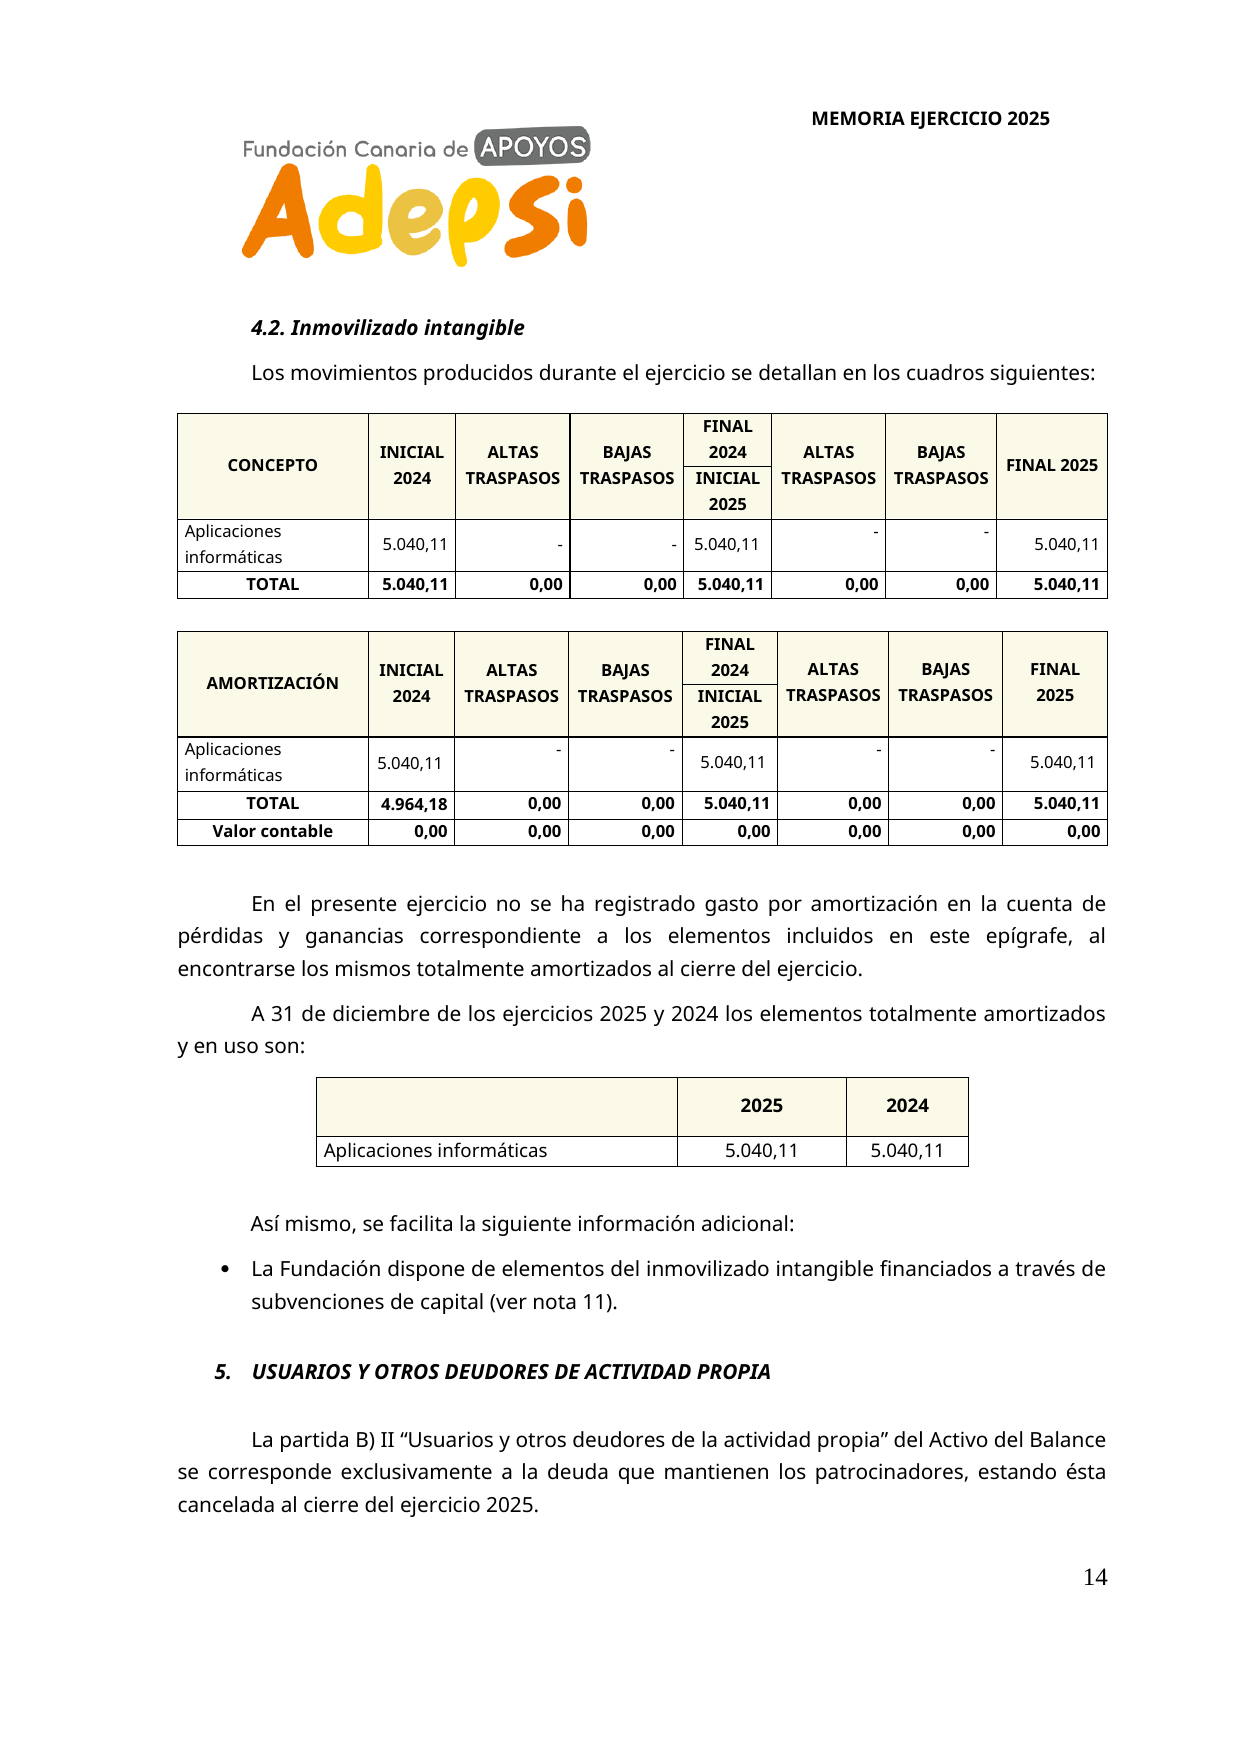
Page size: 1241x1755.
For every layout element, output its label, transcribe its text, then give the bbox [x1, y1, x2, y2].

table_cell 5.040,11 [1003, 738, 1107, 791]
table_header ALTAS TRASPASOS [778, 632, 888, 736]
table_cell 0,00 [569, 820, 682, 845]
table_cell 0,00 [772, 572, 885, 598]
table_cell - [889, 738, 1002, 791]
table_cell 0,00 [1003, 820, 1107, 845]
table_header CONCEPTO [178, 414, 368, 518]
table_cell Valor contable [178, 820, 368, 845]
table_cell - [886, 520, 996, 571]
table_cell 0,00 [569, 792, 682, 818]
list USUARIOS Y OTROS DEUDORES DE ACTIVIDAD PROPIA [214, 1357, 1107, 1386]
table_cell - [456, 520, 569, 571]
table_cell Aplicaciones informáticas [317, 1137, 677, 1166]
table_cell 0,00 [571, 572, 683, 598]
table_cell - [778, 738, 888, 791]
table_cell 4.964,18 [369, 792, 454, 818]
table_header [317, 1078, 677, 1136]
table_cell 5.040,11 [369, 738, 454, 791]
table_cell 5.040,11 [684, 520, 771, 571]
table_cell - [772, 520, 885, 571]
table_cell Aplicaciones informáticas [178, 738, 368, 791]
table_header INICIAL 2024 [369, 414, 455, 518]
table_cell 5.040,11 [683, 738, 777, 791]
table_cell 5.040,11 [684, 572, 771, 598]
table_cell 0,00 [683, 820, 777, 845]
table_cell 0,00 [456, 572, 569, 598]
table_cell 0,00 [778, 820, 888, 845]
text Así mismo, se facilita la siguiente información adicional: [250, 1209, 1107, 1238]
table_header FINAL 2025 [1003, 632, 1107, 736]
table_cell 0,00 [889, 792, 1002, 818]
table_cell 5.040,11 [997, 572, 1107, 598]
table_cell 0,00 [778, 792, 888, 818]
table_cell 0,00 [455, 820, 568, 845]
table_cell - [571, 520, 683, 571]
table_header 2024 [847, 1078, 968, 1136]
table_header BAJAS TRASPASOS [889, 632, 1002, 736]
table_header ALTAS TRASPASOS [772, 414, 885, 518]
table_cell INICIAL 2025 [683, 685, 777, 736]
table_cell 5.040,11 [1003, 792, 1107, 818]
table_header ALTAS TRASPASOS [455, 632, 568, 736]
text A 31 de diciembre de los ejercicios 2025 y 2024 los elementos totalmente amortizados y en uso son: [177, 999, 1107, 1060]
table_cell 5.040,11 [997, 520, 1107, 571]
table_header FINAL 2024 [683, 632, 777, 684]
table_cell 0,00 [369, 820, 454, 845]
text Los movimientos producidos durante el ejercicio se detallan en los cuadros siguientes: [177, 358, 1107, 387]
table_header BAJAS TRASPASOS [571, 414, 683, 518]
table_cell - [455, 738, 568, 791]
table_cell - [569, 738, 682, 791]
table_cell TOTAL [178, 572, 368, 598]
table_cell 0,00 [455, 792, 568, 818]
table_cell 5.040,11 [683, 792, 777, 818]
table_cell 5.040,11 [678, 1137, 846, 1166]
text En el presente ejercicio no se ha registrado gasto por amortización en la cuenta de pérdidas y ganancias correspondiente a los elementos incluidos en este epígrafe, al encontrarse los mismos totalmente amortizados al cierre del ejercicio. [177, 889, 1107, 982]
table_cell 0,00 [889, 820, 1002, 845]
table_header INICIAL 2024 [369, 632, 454, 736]
table_header BAJAS TRASPASOS [886, 414, 996, 518]
table_cell 0,00 [886, 572, 996, 598]
table_cell 5.040,11 [369, 572, 455, 598]
list La Fundación dispone de elementos del inmovilizado intangible financiados a través de subvenciones de capital (ver nota 11). [221, 1254, 1107, 1315]
text 4.2. Inmovilizado intangible [177, 313, 1107, 341]
table_cell INICIAL 2025 [684, 467, 771, 518]
table_cell Aplicaciones informáticas [178, 520, 368, 571]
table_cell 5.040,11 [369, 520, 455, 571]
table_header AMORTIZACIÓN [178, 632, 368, 736]
text La partida B) II “Usuarios y otros deudores de la actividad propia” del Activo del Balance se corresponde exclusivamente a la deuda que mantienen los patrocinadores, estando ésta cancelada al cierre del ejercicio 2025. [177, 1425, 1107, 1518]
table_header FINAL 2025 [997, 414, 1107, 518]
table_cell TOTAL [178, 792, 368, 818]
table_header 2025 [678, 1078, 846, 1136]
table_cell 5.040,11 [847, 1137, 968, 1166]
table_header FINAL 2024 [684, 414, 771, 466]
table_header ALTAS TRASPASOS [456, 414, 569, 518]
table_header BAJAS TRASPASOS [569, 632, 682, 736]
